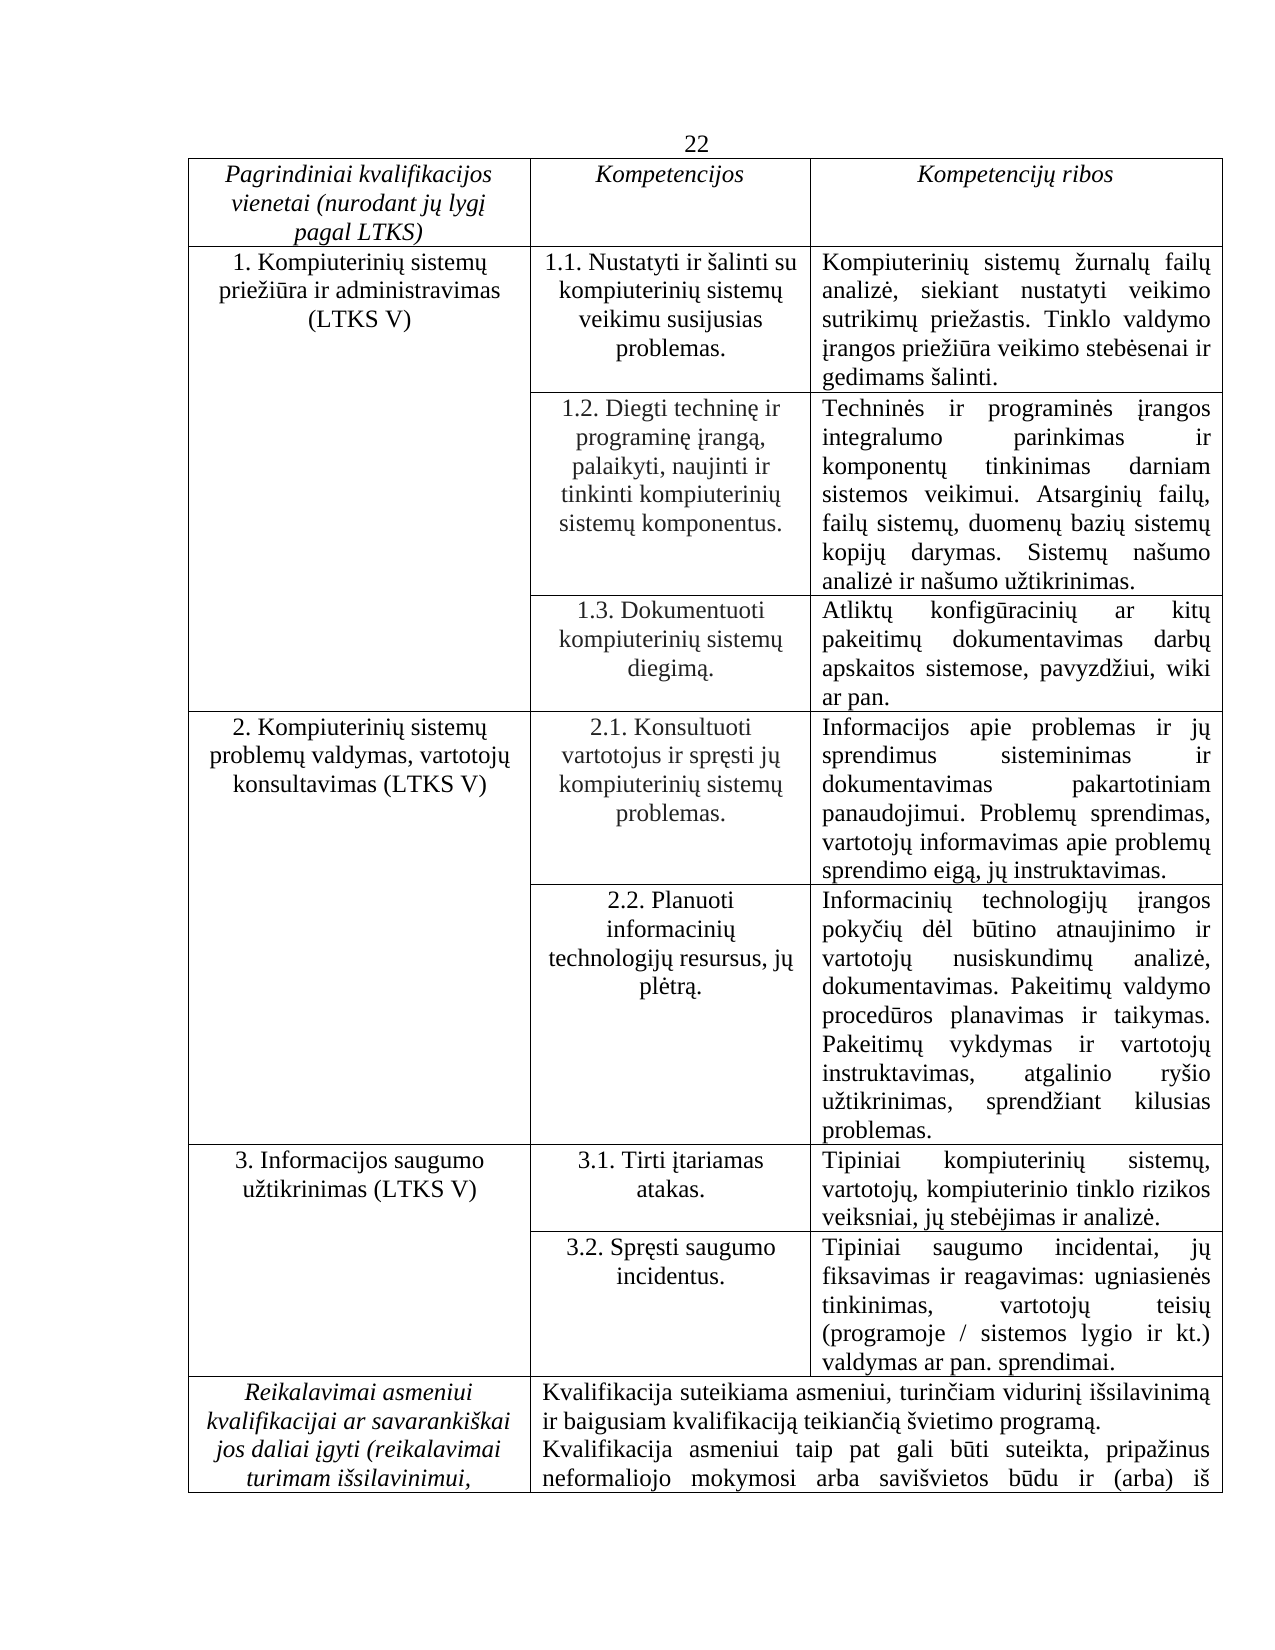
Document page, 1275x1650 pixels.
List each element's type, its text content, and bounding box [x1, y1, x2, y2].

table_cell 1. Kompiuterinių sistemų priežiūra ir administravimas (LTKS V) [189, 247, 530, 711]
table_cell 1.1. Nustatyti ir šalinti su kompiuterinių sistemų veikimu susijusias problemas. [531, 247, 810, 392]
table_cell Reikalavimai asmeniui kvalifikacijai ar savarankiškai jos daliai įgyti (reikalavimai turimam išsilavinimui, [189, 1377, 530, 1492]
table_cell Kompetencijos [531, 159, 810, 246]
table_cell 2.2. Planuoti informacinių technologijų resursus, jų plėtrą. [531, 885, 810, 1144]
table_cell 2. Kompiuterinių sistemų problemų valdymas, vartotojų konsultavimas (LTKS V) [189, 712, 530, 1144]
table_cell Informacijos apie problemas ir jų sprendimus sisteminimas ir dokumentavimas pakartotiniam panaudojimui. Problemų sprendimas, vartotojų informavimas apie problemų sprendimo eigą, jų instruktavimas. [811, 712, 1222, 884]
table_cell 3.1. Tirti įtariamas atakas. [531, 1145, 810, 1231]
table_cell 3. Informacijos saugumo užtikrinimas (LTKS V) [189, 1145, 530, 1376]
table_cell Tipiniai saugumo incidentai, jų fiksavimas ir reagavimas: ugniasienės tinkinimas, vartotojų teisių (programoje / sistemos lygio ir kt.) valdymas ar pan. sprendimai. [811, 1232, 1222, 1376]
table_cell Kompetencijų ribos [811, 159, 1222, 246]
table_cell Informacinių technologijų įrangos pokyčių dėl būtino atnaujinimo ir vartotojų nusiskundimų analizė, dokumentavimas. Pakeitimų valdymo procedūros planavimas ir taikymas. Pakeitimų vykdymas ir vartotojų instruktavimas, atgalinio ryšio užtikrinimas, sprendžiant kilusias problemas. [811, 885, 1222, 1144]
table_cell Kompiuterinių sistemų žurnalų failų analizė, siekiant nustatyti veikimo sutrikimų priežastis. Tinklo valdymo įrangos priežiūra veikimo stebėsenai ir gedimams šalinti. [811, 247, 1222, 392]
table_cell 1.3. Dokumentuoti kompiuterinių sistemų diegimą. [531, 596, 810, 711]
table_cell Techninės ir programinės įrangos integralumo parinkimas ir komponentų tinkinimas darniam sistemos veikimui. Atsarginių failų, failų sistemų, duomenų bazių sistemų kopijų darymas. Sistemų našumo analizė ir našumo užtikrinimas. [811, 393, 1222, 594]
table_cell Pagrindiniai kvalifikacijos vienetai (nurodant jų lygį pagal LTKS) [189, 159, 530, 246]
table_cell Kvalifikacija suteikiama asmeniui, turinčiam vidurinį išsilavinimą ir baigusiam kvalifikaciją teikiančią švietimo programą. Kvalifikacija asmeniui taip pat gali būti suteikta, pripažinus neformaliojo mokymosi arba savišvietos būdu ir (arba) iš [531, 1377, 1222, 1492]
table_cell Atliktų konfigūracinių ar kitų pakeitimų dokumentavimas darbų apskaitos sistemose, pavyzdžiui, wiki ar pan. [811, 596, 1222, 711]
table_cell Tipiniai kompiuterinių sistemų, vartotojų, kompiuterinio tinklo rizikos veiksniai, jų stebėjimas ir analizė. [811, 1145, 1222, 1231]
table_cell 1.2. Diegti techninę ir programinę įrangą, palaikyti, naujinti ir tinkinti kompiuterinių sistemų komponentus. [531, 393, 810, 594]
table_cell 3.2. Spręsti saugumo incidentus. [531, 1232, 810, 1376]
table_cell 2.1. Konsultuoti vartotojus ir spręsti jų kompiuterinių sistemų problemas. [531, 712, 810, 884]
